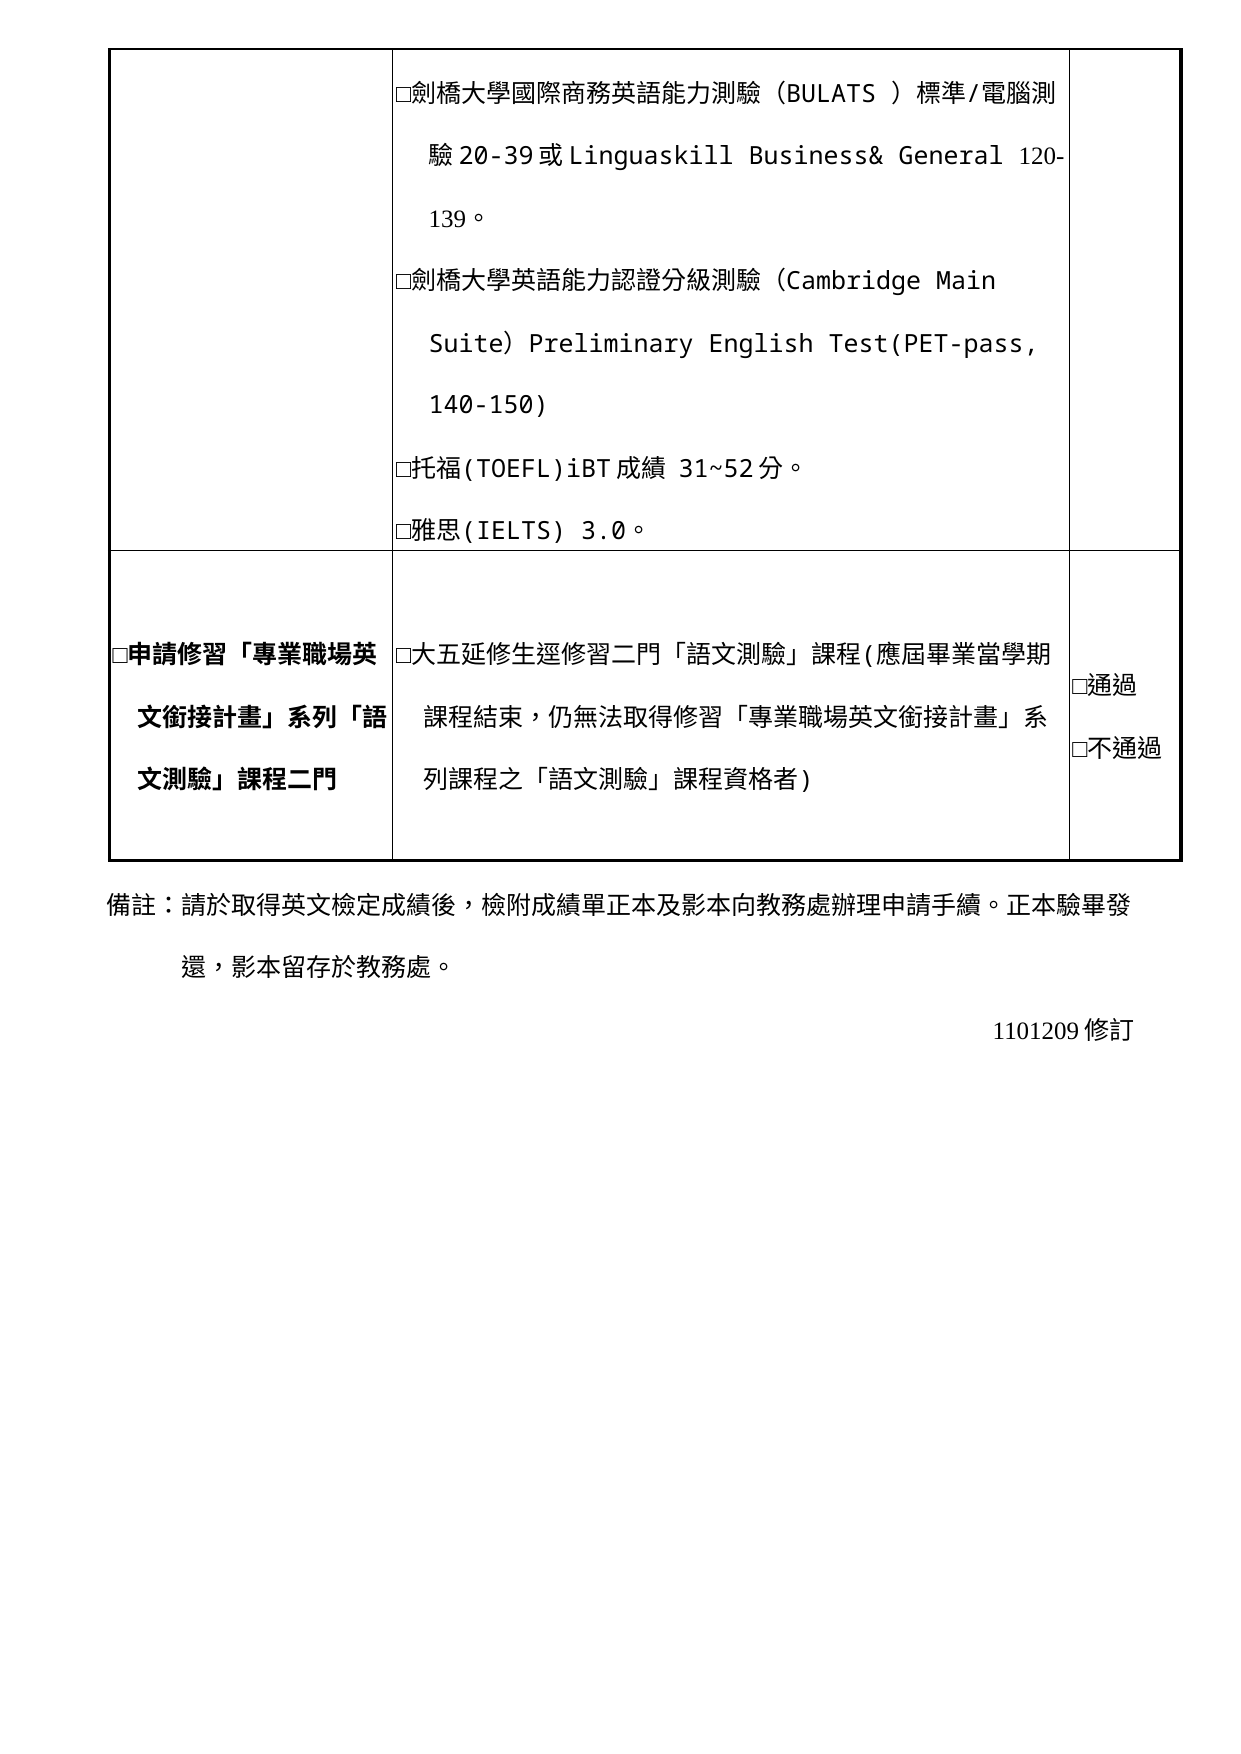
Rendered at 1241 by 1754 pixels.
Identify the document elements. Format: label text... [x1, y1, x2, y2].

text 1101209修訂 [106, 987, 1134, 1049]
table_cell □申請修習「專業職場英文銜接計畫」系列「語文測驗」課程二門 [111, 551, 392, 858]
table_cell □大五延修生逕修習二門「語文測驗」課程(應屆畢業當學期課程結束，仍無法取得修習「專業職場英文銜接計畫」系列課程之「語文測驗」課程資格者) [393, 551, 1069, 858]
table_cell [111, 50, 392, 549]
table_cell □通過 □不通過 [1070, 551, 1179, 858]
text 備註：請於取得英文檢定成績後，檢附成績單正本及影本向教務處辦理申請手續。正本驗畢發還，影本留存於教務處。 [106, 862, 1134, 987]
table_cell [1070, 50, 1179, 549]
table_cell □劍橋大學國際商務英語能力測驗（BULATS ）標準/電腦測驗20-39或Linguaskill Business& General 120-139。 □劍橋大學英語能力認證分級測驗（Cambridge Main Suite）Preliminary English Test(PET-pass, 140-150) □托福(TOEFL)iBT成績 31~52分。 □雅思(IELTS) 3.0。 [393, 50, 1069, 549]
